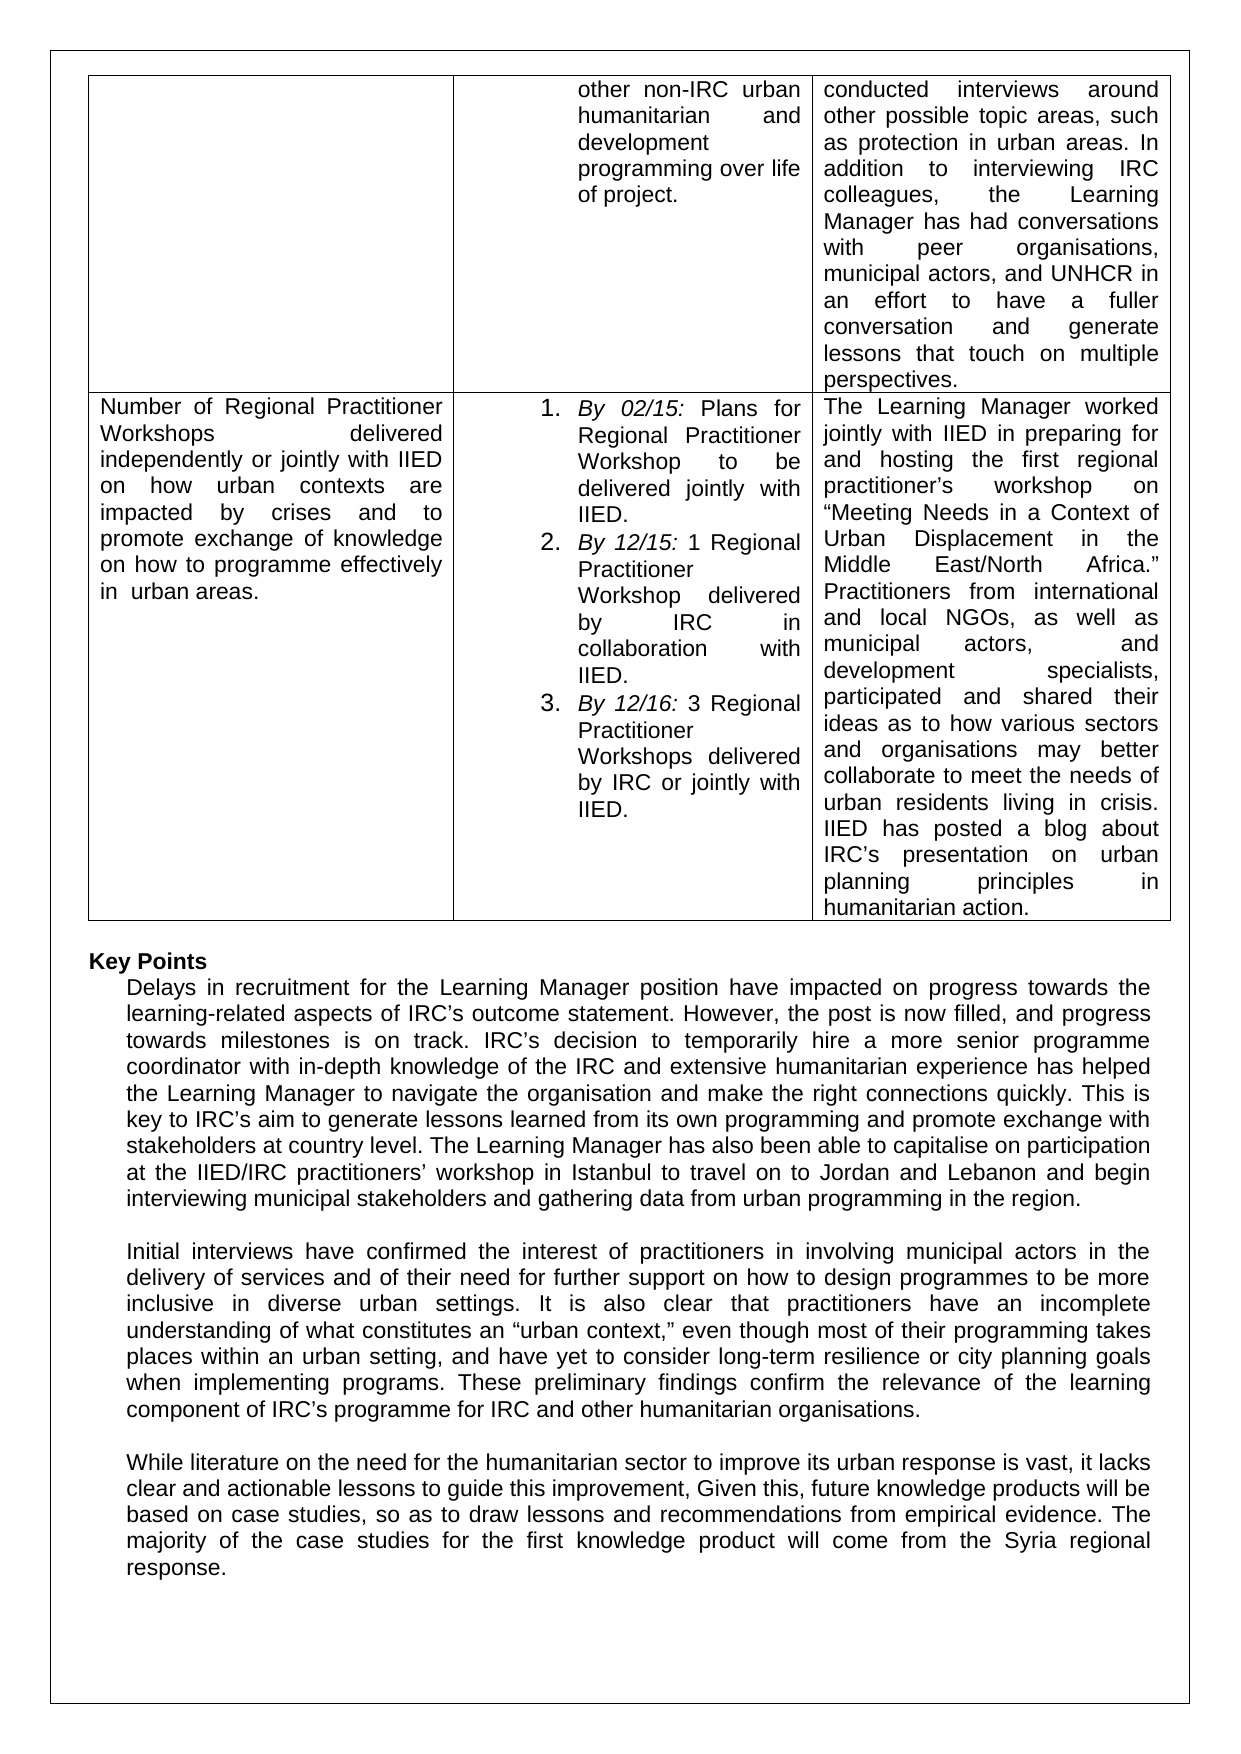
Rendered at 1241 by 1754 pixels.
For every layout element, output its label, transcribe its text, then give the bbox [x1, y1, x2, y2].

table_cell other non-IRC urban humanitarian and development programming over life of project. [454, 76, 812, 392]
table_cell The Learning Manager worked jointly with IIED in preparing for and hosting the first regional practitioner’s workshop on “Meeting Needs in a Context of Urban Displacement in the Middle East/North Africa.” Practitioners from international and local NGOs, as well as municipal actors, and development specialists, participated and shared their ideas as to how various sectors and organisations may better collaborate to meet the needs of urban residents living in crisis. IIED has posted a blog about IRC’s presentation on urban planning principles in humanitarian action. [813, 393, 1170, 920]
table_cell Number of Regional Practitioner Workshops delivered independently or jointly with IIED on how urban contexts are impacted by crises and to promote exchange of knowledge on how to programme effectively in urban areas. [89, 393, 453, 920]
table_cell [89, 76, 453, 392]
text Initial interviews have confirmed the interest of practitioners in involving municipal actors in the delivery of services and of their need for further support on how to design programmes to be more inclusive in diverse urban settings. It is also clear that practitioners have an incomplete understanding of what constitutes an “urban context,” even though most of their programming takes places within an urban setting, and have yet to consider long-term resilience or city planning goals when implementing programs. These preliminary findings confirm the relevance of the learning component of IRC’s programme for IRC and other humanitarian organisations. [126, 1238, 1152, 1422]
text Delays in recruitment for the Learning Manager position have impacted on progress towards the learning-related aspects of IRC’s outcome statement. However, the post is now filled, and progress towards milestones is on track. IRC’s decision to temporarily hire a more senior programme coordinator with in-depth knowledge of the IRC and extensive humanitarian experience has helped the Learning Manager to navigate the organisation and make the right connections quickly. This is key to IRC’s aim to generate lessons learned from its own programming and promote exchange with stakeholders at country level. The Learning Manager has also been able to capitalise on participation at the IIED/IRC practitioners’ workshop in Istanbul to travel on to Jordan and Lebanon and begin interviewing municipal stakeholders and gathering data from urban programming in the region. [126, 974, 1152, 1211]
text Key Points [89, 948, 1152, 974]
text While literature on the need for the humanitarian sector to improve its urban response is vast, it lacks clear and actionable lessons to guide this improvement, Given this, future knowledge products will be based on case studies, so as to draw lessons and recommendations from empirical evidence. The majority of the case studies for the first knowledge product will come from the Syria regional response. [126, 1448, 1152, 1580]
table_cell conducted interviews around other possible topic areas, such as protection in urban areas. In addition to interviewing IRC colleagues, the Learning Manager has had conversations with peer organisations, municipal actors, and UNHCR in an effort to have a fuller conversation and generate lessons that touch on multiple perspectives. [813, 76, 1170, 392]
table_cell By 02/15: Plans for Regional Practitioner Workshop to be delivered jointly with IIED. By 12/15: 1 Regional Practitioner Workshop delivered by IRC in collaboration with IIED. By 12/16: 3 Regional Practitioner Workshops delivered by IRC or jointly with IIED. [454, 393, 812, 920]
